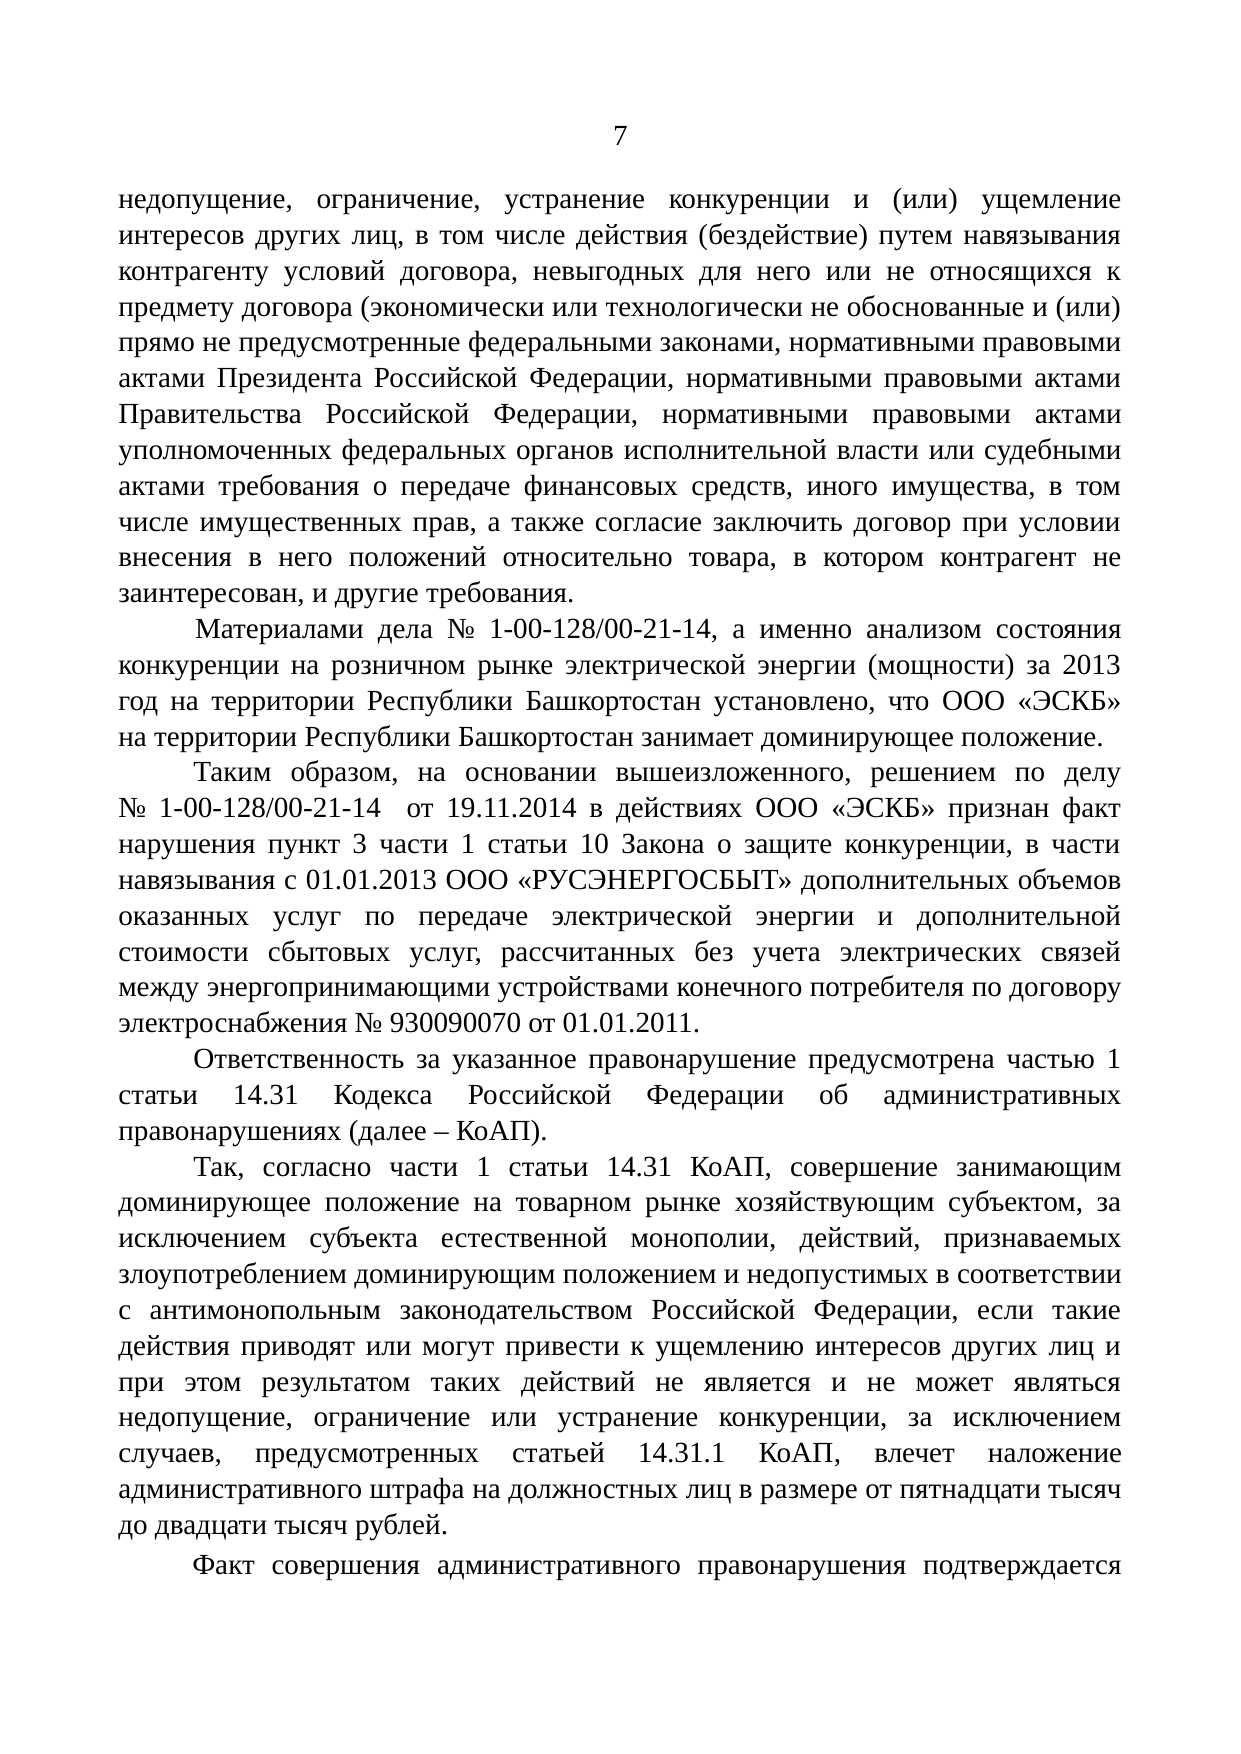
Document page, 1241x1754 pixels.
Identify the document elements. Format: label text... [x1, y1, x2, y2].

text Таким образом, на основании вышеизложенного, решением по делу № 1-00-128/00-21-14 от 19.11.2014 в действиях ООО «ЭСКБ» признан факт нарушения пункт 3 части 1 статьи 10 Закона о защите конкуренции, в части навязывания с 01.01.2013 ООО «РУСЭНЕРГОСБЫТ» дополнительных объемов оказанных услуг по передаче электрической энергии и дополнительной стоимости сбытовых услуг, рассчитанных без учета электрических связей между энергопринимающими устройствами конечного потребителя по договору электроснабжения № 930090070 от 01.01.2011. [118, 754, 1122, 1039]
text недопущение, ограничение, устранение конкуренции и (или) ущемление интересов других лиц, в том числе действия (бездействие) путем навязывания контрагенту условий договора, невыгодных для него или не относящихся к предмету договора (экономически или технологически не обоснованные и (или) прямо не предусмотренные федеральными законами, нормативными правовыми актами Президента Российской Федерации, нормативными правовыми актами Правительства Российской Федерации, нормативными правовыми актами уполномоченных федеральных органов исполнительной власти или судебными актами требования о передаче финансовых средств, иного имущества, в том числе имущественных прав, а также согласие заключить договор при условии внесения в него положений относительно товара, в котором контрагент не заинтересован, и другие требования. [118, 181, 1122, 609]
text Факт совершения административного правонарушения подтверждается [118, 1543, 1122, 1581]
text Материалами дела № 1-00-128/00-21-14, а именно анализом состояния конкуренции на розничном рынке электрической энергии (мощности) за 2013 год на территории Республики Башкортостан установлено, что ООО «ЭСКБ» на территории Республики Башкортостан занимает доминирующее положение. [118, 611, 1122, 752]
text Так, согласно части 1 статьи 14.31 КоАП, совершение занимающим доминирующее положение на товарном рынке хозяйствующим субъектом, за исключением субъекта естественной монополии, действий, признаваемых злоупотреблением доминирующим положением и недопустимых в соответствии с антимонопольным законодательством Российской Федерации, если такие действия приводят или могут привести к ущемлению интересов других лиц и при этом результатом таких действий не является и не может являться недопущение, ограничение или устранение конкуренции, за исключением случаев, предусмотренных статьей 14.31.1 КоАП, влечет наложение административного штрафа на должностных лиц в размере от пятнадцати тысяч до двадцати тысяч рублей. [118, 1149, 1122, 1541]
text Ответственность за указанное правонарушение предусмотрена частью 1 статьи 14.31 Кодекса Российской Федерации об административных правонарушениях (далее – КоАП). [118, 1041, 1122, 1146]
